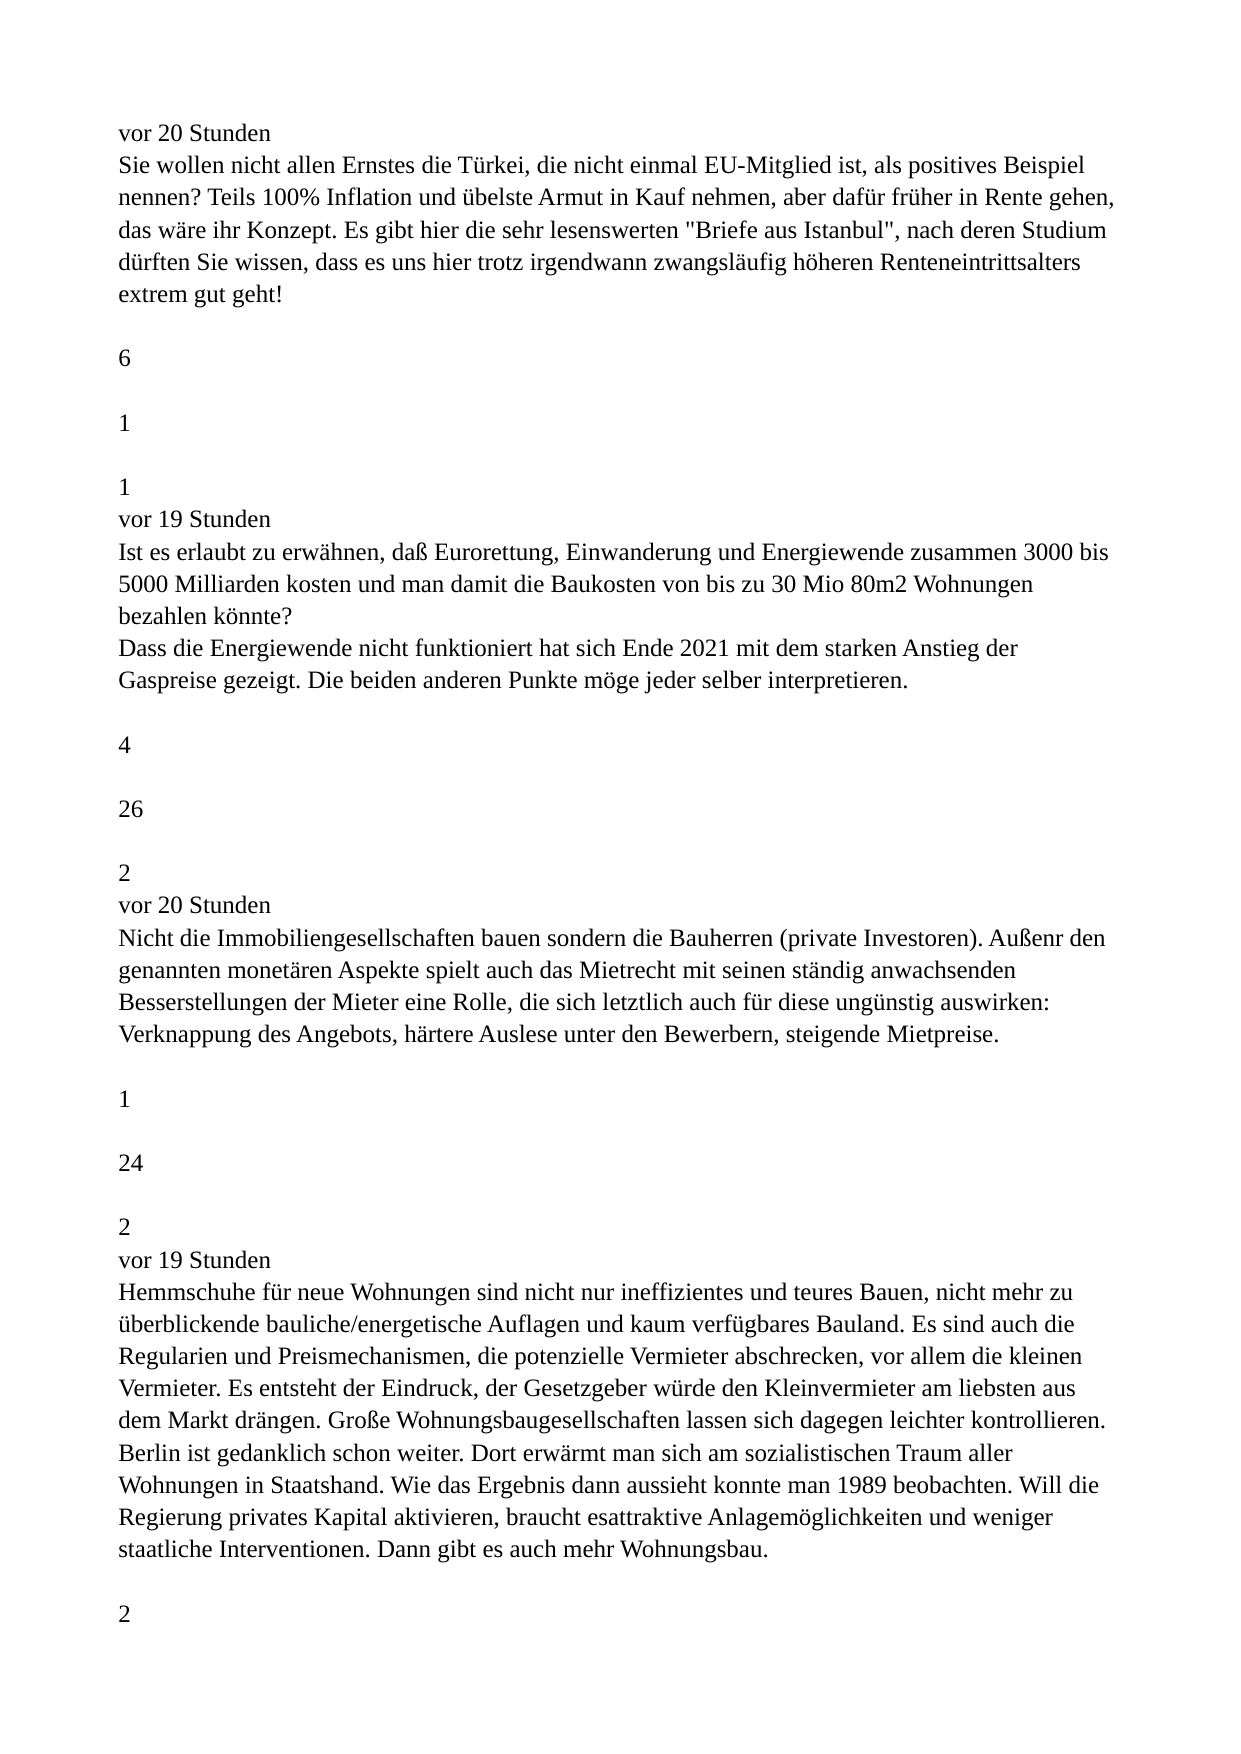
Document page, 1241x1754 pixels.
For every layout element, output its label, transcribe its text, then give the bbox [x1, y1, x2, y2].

text Sie wollen nicht allen Ernstes die Türkei, die nicht einmal EU-Mitglied ist, als positives Beispiel nennen? Teils 100% Inflation und übelste Armut in Kauf nehmen, aber dafür früher in Rente gehen, das wäre ihr Konzept. Es gibt hier die sehr lesenswerten "Briefe aus Istanbul", nach deren Studium dürften Sie wissen, dass es uns hier trotz irgendwann zwangsläufig höheren Renteneintrittsalters extrem gut geht! [118, 150, 1122, 308]
text 2 [118, 858, 1122, 887]
text 6 [118, 343, 1122, 372]
text 1 [118, 472, 1122, 501]
text 26 [118, 794, 1122, 823]
text 2 [118, 1599, 1122, 1627]
text 1 [118, 408, 1122, 437]
text 1 [118, 1084, 1122, 1112]
text Ist es erlaubt zu erwähnen, daß Eurorettung, Einwanderung und Energiewende zusammen 3000 bis 5000 Milliarden kosten und man damit die Baukosten von bis zu 30 Mio 80m2 Wohnungen bezahlen könnte? [118, 537, 1122, 630]
text Dass die Energiewende nicht funktioniert hat sich Ende 2021 mit dem starken Anstieg der Gaspreise gezeigt. Die beiden anderen Punkte möge jeder selber interpretieren. [118, 633, 1122, 694]
text vor 20 Stunden [118, 891, 1122, 919]
text Hemmschuhe für neue Wohnungen sind nicht nur ineffizientes und teures Bauen, nicht mehr zu überblickende bauliche/energetische Auflagen und kaum verfügbares Bauland. Es sind auch die Regularien und Preismechanismen, die potenzielle Vermieter abschrecken, vor allem die kleinen Vermieter. Es entsteht der Eindruck, der Gesetzgeber würde den Kleinvermieter am liebsten aus dem Markt drängen. Große Wohnungsbaugesellschaften lassen sich dagegen leichter kontrollieren. Berlin ist gedanklich schon weiter. Dort erwärmt man sich am sozialistischen Traum aller Wohnungen in Staatshand. Wie das Ergebnis dann aussieht konnte man 1989 beobachten. Will die Regierung privates Kapital aktivieren, braucht esattraktive Anlagemöglichkeiten und weniger staatliche Interventionen. Dann gibt es auch mehr Wohnungsbau. [118, 1277, 1122, 1563]
text 4 [118, 730, 1122, 758]
text 2 [118, 1212, 1122, 1241]
text vor 19 Stunden [118, 1245, 1122, 1273]
text Nicht die Immobiliengesellschaften bauen sondern die Bauherren (private Investoren). Außenr den genannten monetären Aspekte spielt auch das Mietrecht mit seinen ständig anwachsenden Besserstellungen der Mieter eine Rolle, die sich letztlich auch für diese ungünstig auswirken: Verknappung des Angebots, härtere Auslese unter den Bewerbern, steigende Mietpreise. [118, 923, 1122, 1048]
text vor 20 Stunden [118, 118, 1122, 147]
text vor 19 Stunden [118, 504, 1122, 533]
text 24 [118, 1148, 1122, 1177]
